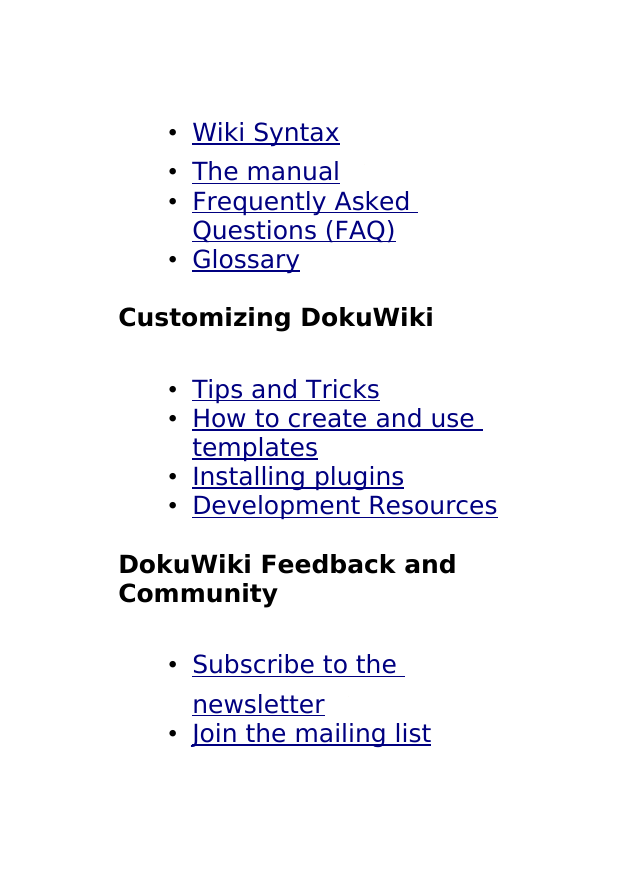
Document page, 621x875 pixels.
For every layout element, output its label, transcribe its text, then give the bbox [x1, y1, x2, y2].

text DokuWiki Feedback and Community [118, 550, 502, 608]
list How to create and use templates [177, 404, 502, 462]
list Development Resources [177, 491, 502, 521]
list Tips and Tricks [177, 375, 502, 404]
list Glossary [177, 245, 502, 274]
list Wiki Syntax [177, 118, 502, 147]
list The manual [177, 147, 502, 187]
list Join the mailing list [177, 719, 502, 748]
list Installing plugins [177, 462, 502, 491]
list Subscribe to the newsletter [177, 650, 502, 719]
text Customizing DokuWiki [118, 304, 502, 333]
list Frequently Asked Questions (FAQ) [177, 187, 502, 245]
